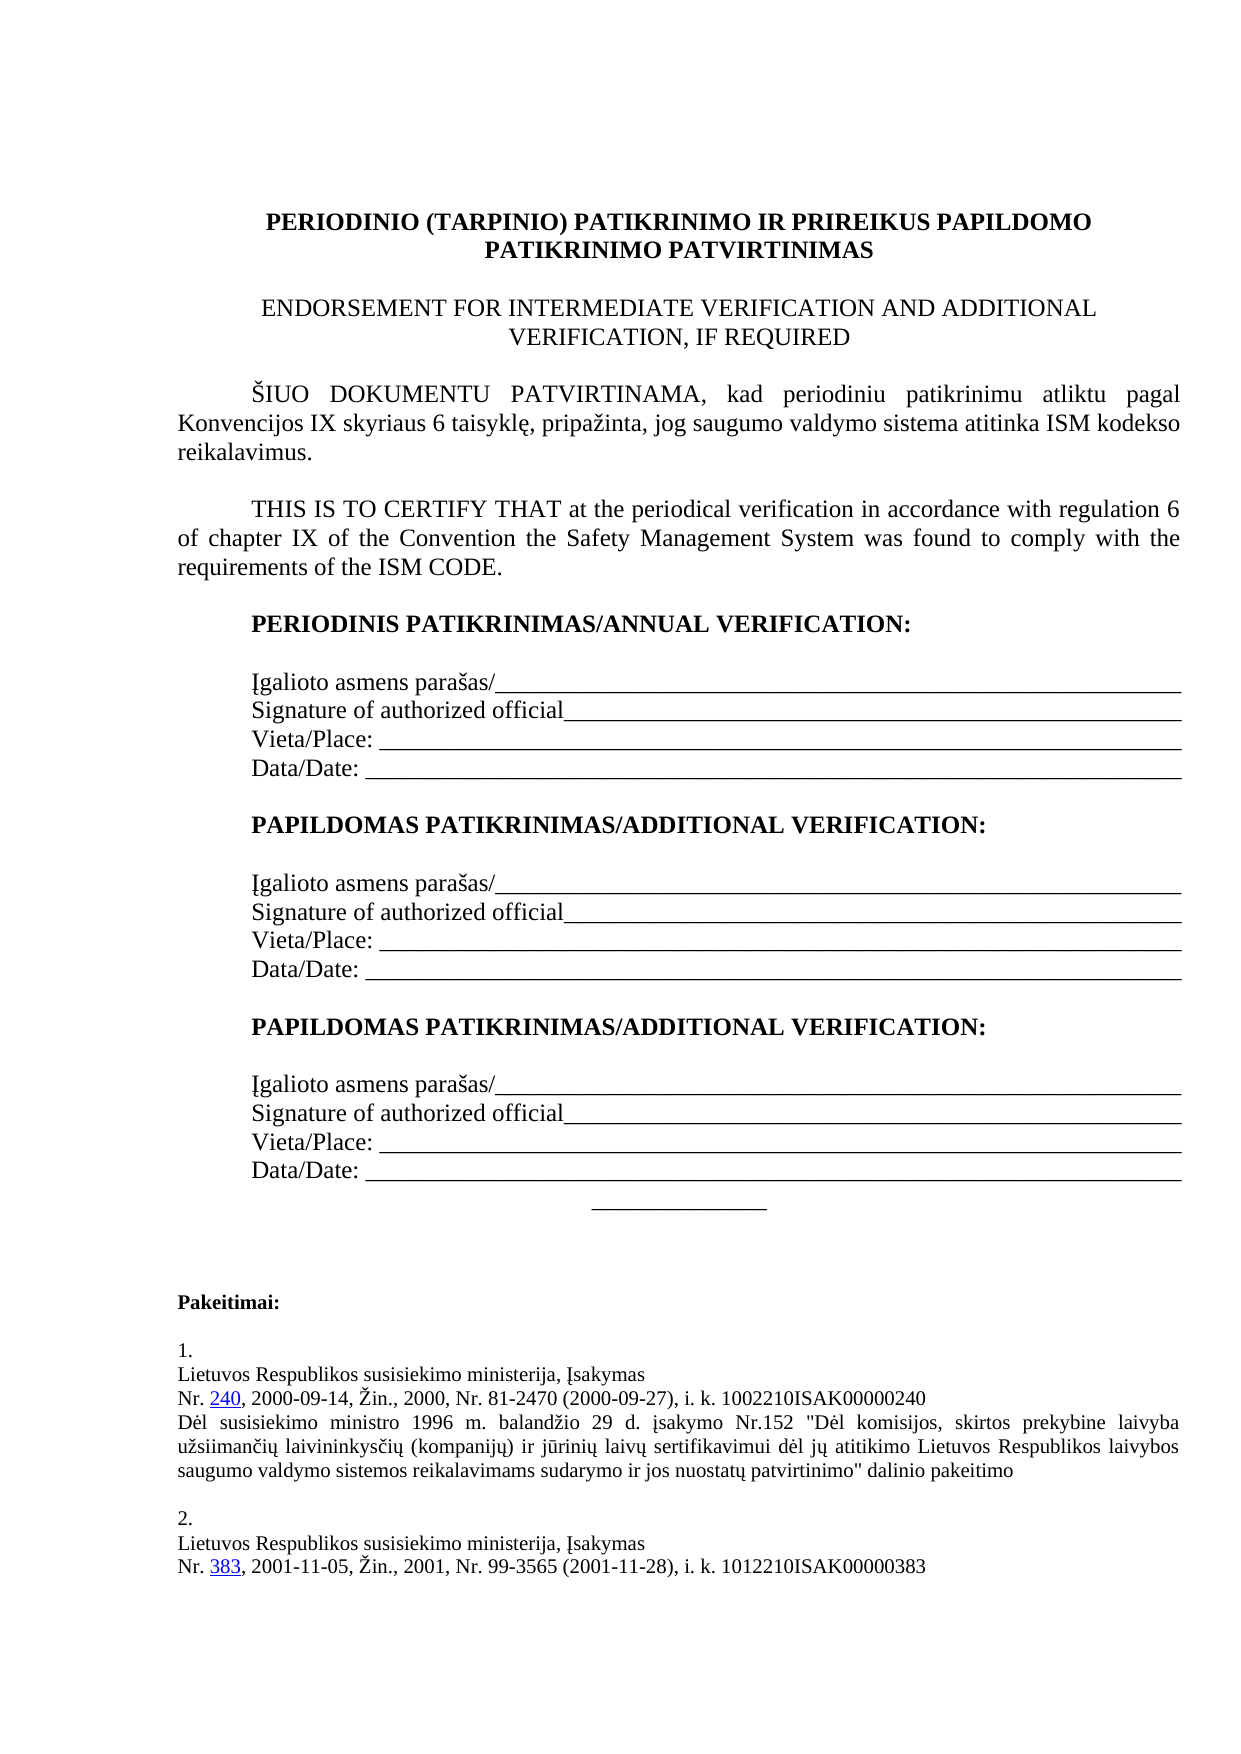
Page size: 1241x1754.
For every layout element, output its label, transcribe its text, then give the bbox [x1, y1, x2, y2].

text Vieta/Place: [177, 724, 1181, 753]
text Įgalioto asmens parašas/ [177, 667, 1181, 695]
text Įgalioto asmens parašas/ [177, 1069, 1181, 1098]
text ______________ [177, 1184, 1181, 1213]
text Nr. 383, 2001-11-05, Žin., 2001, Nr. 99-3565 (2001-11-28), i. k. 1012210ISAK00000383 [177, 1554, 1181, 1578]
text Įgalioto asmens parašas/ [177, 868, 1181, 897]
text Pakeitimai: [177, 1290, 1181, 1314]
text Lietuvos Respublikos susisiekimo ministerija, Įsakymas [177, 1530, 1181, 1554]
text PAPILDOMAS PATIKRINIMAS/ADDITIONAL VERIFICATION: [177, 810, 1181, 839]
text PERIODINIS PATIKRINIMAS/ANNUAL VERIFICATION: [177, 609, 1181, 638]
text 2. [177, 1506, 1181, 1530]
text Signature of authorized official [177, 1098, 1181, 1127]
text ŠIUO DOKUMENTU PATVIRTINAMA, kad periodiniu patikrinimu atliktu pagal Konvencijos IX skyriaus 6 taisyklę, pripažinta, jog saugumo valdymo sistema atitinka ISM kodekso reikalavimus. [177, 379, 1181, 465]
text Lietuvos Respublikos susisiekimo ministerija, Įsakymas [177, 1362, 1181, 1386]
text Signature of authorized official [177, 695, 1181, 724]
text Signature of authorized official [177, 897, 1181, 925]
text THIS IS TO CERTIFY THAT at the periodical verification in accordance with regulation 6 of chapter IX of the Convention the Safety Management System was found to comply with the requirements of the ISM CODE. [177, 494, 1181, 580]
text Data/Date: [177, 954, 1181, 983]
text Dėl susisiekimo ministro 1996 m. balandžio 29 d. įsakymo Nr.152 "Dėl komisijos, skirtos prekybine laivyba užsiimančių laivininkysčių (kompanijų) ir jūrinių laivų sertifikavimui dėl jų atitikimo Lietuvos Respublikos laivybos saugumo valdymo sistemos reikalavimams sudarymo ir jos nuostatų patvirtinimo" dalinio pakeitimo [177, 1410, 1181, 1482]
text Data/Date: [177, 753, 1181, 782]
text PERIODINIO (TARPINIO) PATIKRINIMO IR PRIREIKUS PAPILDOMO PATIKRINIMO PATVIRTINIMAS [177, 207, 1181, 264]
text Nr. 240, 2000-09-14, Žin., 2000, Nr. 81-2470 (2000-09-27), i. k. 1002210ISAK00000240 [177, 1386, 1181, 1410]
text PAPILDOMAS PATIKRINIMAS/ADDITIONAL VERIFICATION: [177, 1012, 1181, 1040]
text 1. [177, 1338, 1181, 1362]
text ENDORSEMENT FOR INTERMEDIATE VERIFICATION AND ADDITIONAL VERIFICATION, IF REQUIRED [177, 293, 1181, 350]
text Data/Date: [177, 1155, 1181, 1184]
text Vieta/Place: [177, 925, 1181, 954]
text Vieta/Place: [177, 1127, 1181, 1155]
